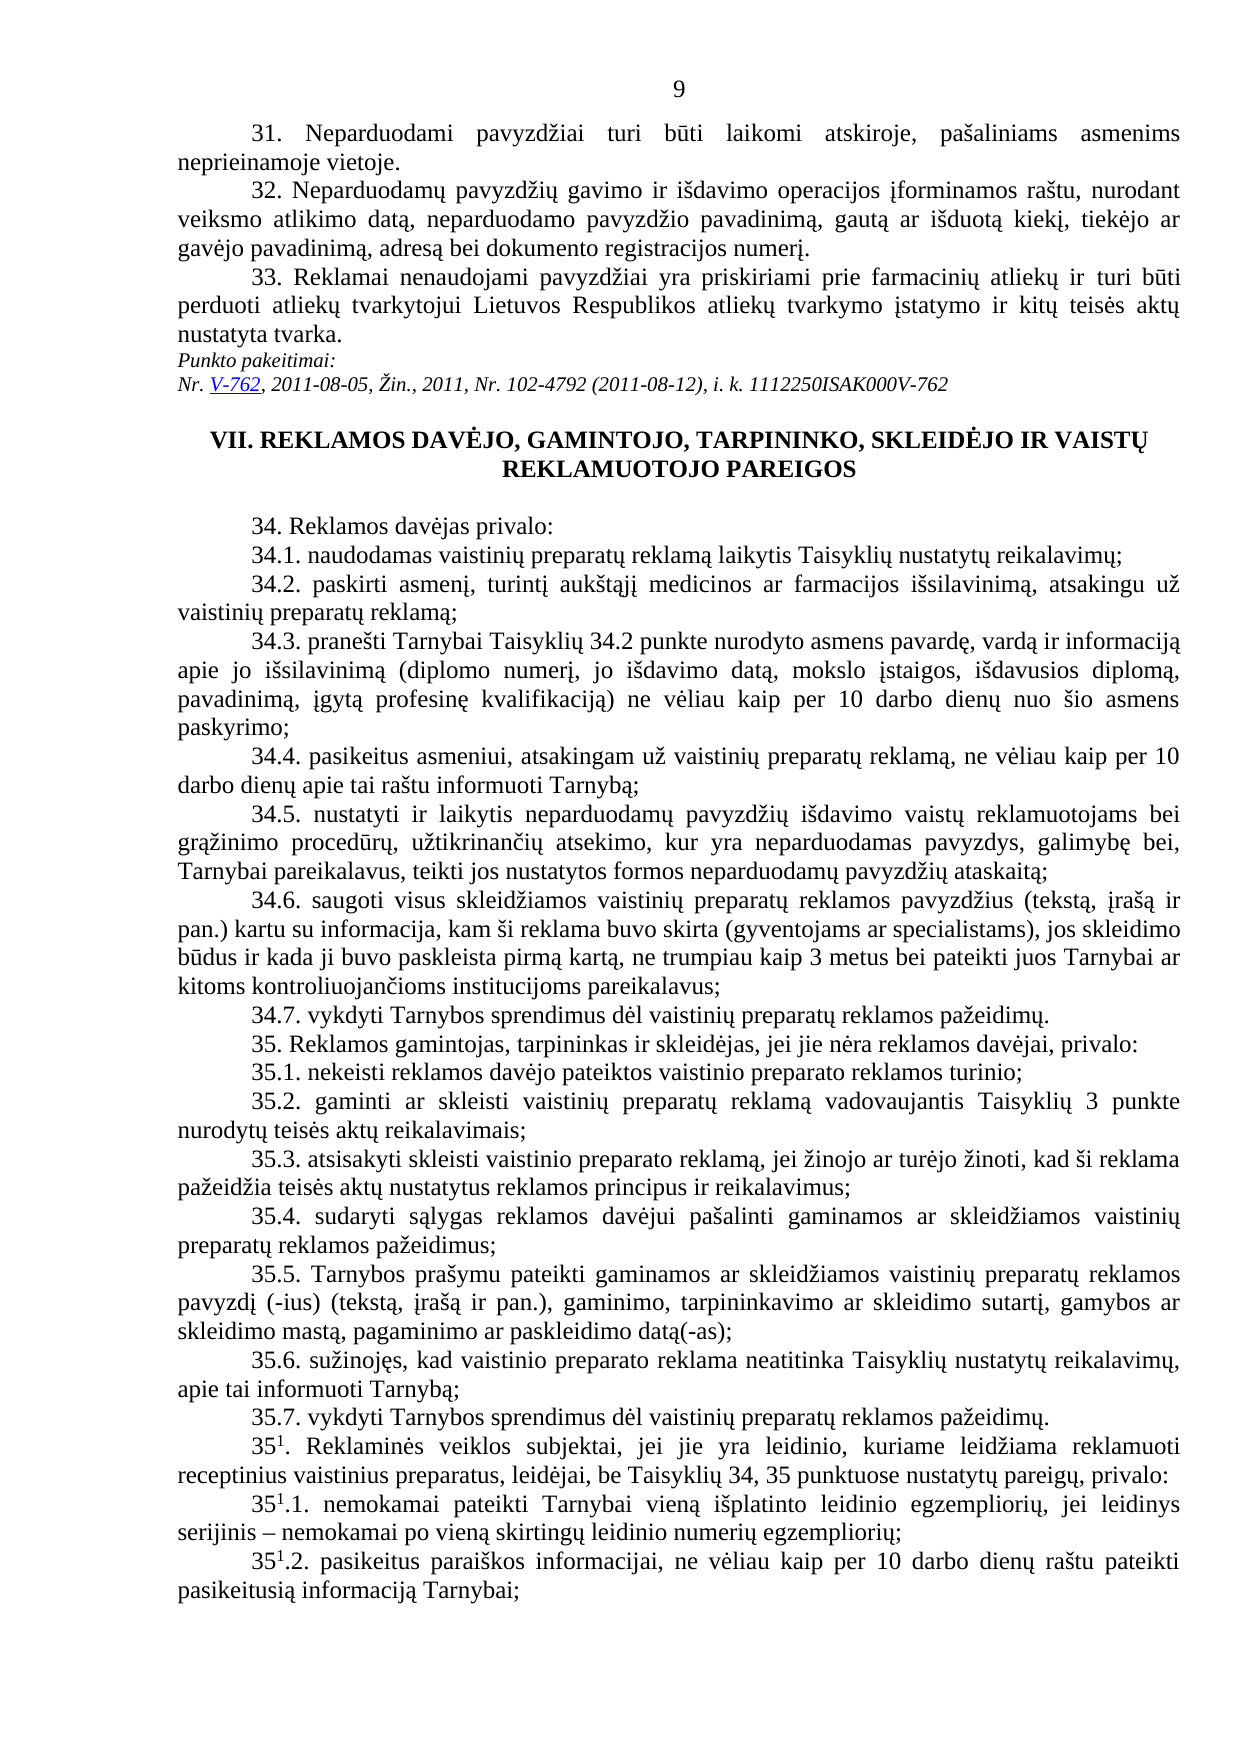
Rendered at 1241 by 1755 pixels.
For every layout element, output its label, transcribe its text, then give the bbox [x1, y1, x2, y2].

text 34.3. pranešti Tarnybai Taisyklių 34.2 punkte nurodyto asmens pavardę, vardą ir informaciją apie jo išsilavinimą (diplomo numerį, jo išdavimo datą, mokslo įstaigos, išdavusios diplomą, pavadinimą, įgytą profesinę kvalifikaciją) ne vėliau kaip per 10 darbo dienų nuo šio asmens paskyrimo; [177, 626, 1181, 741]
text 32. Neparduodamų pavyzdžių gavimo ir išdavimo operacijos įforminamos raštu, nurodant veiksmo atlikimo datą, neparduodamo pavyzdžio pavadinimą, gautą ar išduotą kiekį, tiekėjo ar gavėjo pavadinimą, adresą bei dokumento registracijos numerį. [177, 176, 1181, 262]
text 31. Neparduodami pavyzdžiai turi būti laikomi atskiroje, pašaliniams asmenims neprieinamoje vietoje. [177, 118, 1181, 176]
text 34.6. saugoti visus skleidžiamos vaistinių preparatų reklamos pavyzdžius (tekstą, įrašą ir pan.) kartu su informacija, kam ši reklama buvo skirta (gyventojams ar specialistams), jos skleidimo būdus ir kada ji buvo paskleista pirmą kartą, ne trumpiau kaip 3 metus bei pateikti juos Tarnybai ar kitoms kontroliuojančioms institucijoms pareikalavus; [177, 885, 1181, 1000]
text Punkto pakeitimai: [177, 348, 1181, 372]
text 34. Reklamos davėjas privalo: [177, 511, 1181, 540]
text 34.4. pasikeitus asmeniui, atsakingam už vaistinių preparatų reklamą, ne vėliau kaip per 10 darbo dienų apie tai raštu informuoti Tarnybą; [177, 741, 1181, 799]
text 35.6. sužinojęs, kad vaistinio preparato reklama neatitinka Taisyklių nustatytų reikalavimų, apie tai informuoti Tarnybą; [177, 1345, 1181, 1402]
text 34.2. paskirti asmenį, turintį aukštąjį medicinos ar farmacijos išsilavinimą, atsakingu už vaistinių preparatų reklamą; [177, 569, 1181, 626]
text 35.3. atsisakyti skleisti vaistinio preparato reklamą, jei žinojo ar turėjo žinoti, kad ši reklama pažeidžia teisės aktų nustatytus reklamos principus ir reikalavimus; [177, 1144, 1181, 1201]
text 34.1. naudodamas vaistinių preparatų reklamą laikytis Taisyklių nustatytų reikalavimų; [177, 540, 1181, 569]
text 35.2. gaminti ar skleisti vaistinių preparatų reklamą vadovaujantis Taisyklių 3 punkte nurodytų teisės aktų reikalavimais; [177, 1086, 1181, 1144]
text 351. Reklaminės veiklos subjektai, jei jie yra leidinio, kuriame leidžiama reklamuoti receptinius vaistinius preparatus, leidėjai, be Taisyklių 34, 35 punktuose nustatytų pareigų, privalo: [177, 1431, 1181, 1489]
text 35. Reklamos gamintojas, tarpininkas ir skleidėjas, jei jie nėra reklamos davėjai, privalo: [177, 1029, 1181, 1057]
text 351.1. nemokamai pateikti Tarnybai vieną išplatinto leidinio egzempliorių, jei leidinys serijinis – nemokamai po vieną skirtingų leidinio numerių egzempliorių; [177, 1489, 1181, 1546]
text VII. REKLAMOS DAVĖJO, GAMINTOJO, TARPININKO, SKLEIDĖJO IR VAISTŲ REKLAMUOTOJO PAREIGOS [177, 425, 1181, 482]
text 35.4. sudaryti sąlygas reklamos davėjui pašalinti gaminamos ar skleidžiamos vaistinių preparatų reklamos pažeidimus; [177, 1201, 1181, 1259]
text 34.5. nustatyti ir laikytis neparduodamų pavyzdžių išdavimo vaistų reklamuotojams bei grąžinimo procedūrų, užtikrinančių atsekimo, kur yra neparduodamas pavyzdys, galimybę bei, Tarnybai pareikalavus, teikti jos nustatytos formos neparduodamų pavyzdžių ataskaitą; [177, 799, 1181, 885]
text Nr. V-762, 2011-08-05, Žin., 2011, Nr. 102-4792 (2011-08-12), i. k. 1112250ISAK000V-762 [177, 372, 1181, 396]
text 351.2. pasikeitus paraiškos informacijai, ne vėliau kaip per 10 darbo dienų raštu pateikti pasikeitusią informaciją Tarnybai; [177, 1546, 1181, 1604]
text 33. Reklamai nenaudojami pavyzdžiai yra priskiriami prie farmacinių atliekų ir turi būti perduoti atliekų tvarkytojui Lietuvos Respublikos atliekų tvarkymo įstatymo ir kitų teisės aktų nustatyta tvarka. [177, 262, 1181, 348]
text 35.7. vykdyti Tarnybos sprendimus dėl vaistinių preparatų reklamos pažeidimų. [177, 1402, 1181, 1431]
text 35.1. nekeisti reklamos davėjo pateiktos vaistinio preparato reklamos turinio; [177, 1057, 1181, 1086]
text 35.5. Tarnybos prašymu pateikti gaminamos ar skleidžiamos vaistinių preparatų reklamos pavyzdį (-ius) (tekstą, įrašą ir pan.), gaminimo, tarpininkavimo ar skleidimo sutartį, gamybos ar skleidimo mastą, pagaminimo ar paskleidimo datą(-as); [177, 1259, 1181, 1345]
text 34.7. vykdyti Tarnybos sprendimus dėl vaistinių preparatų reklamos pažeidimų. [177, 1000, 1181, 1029]
